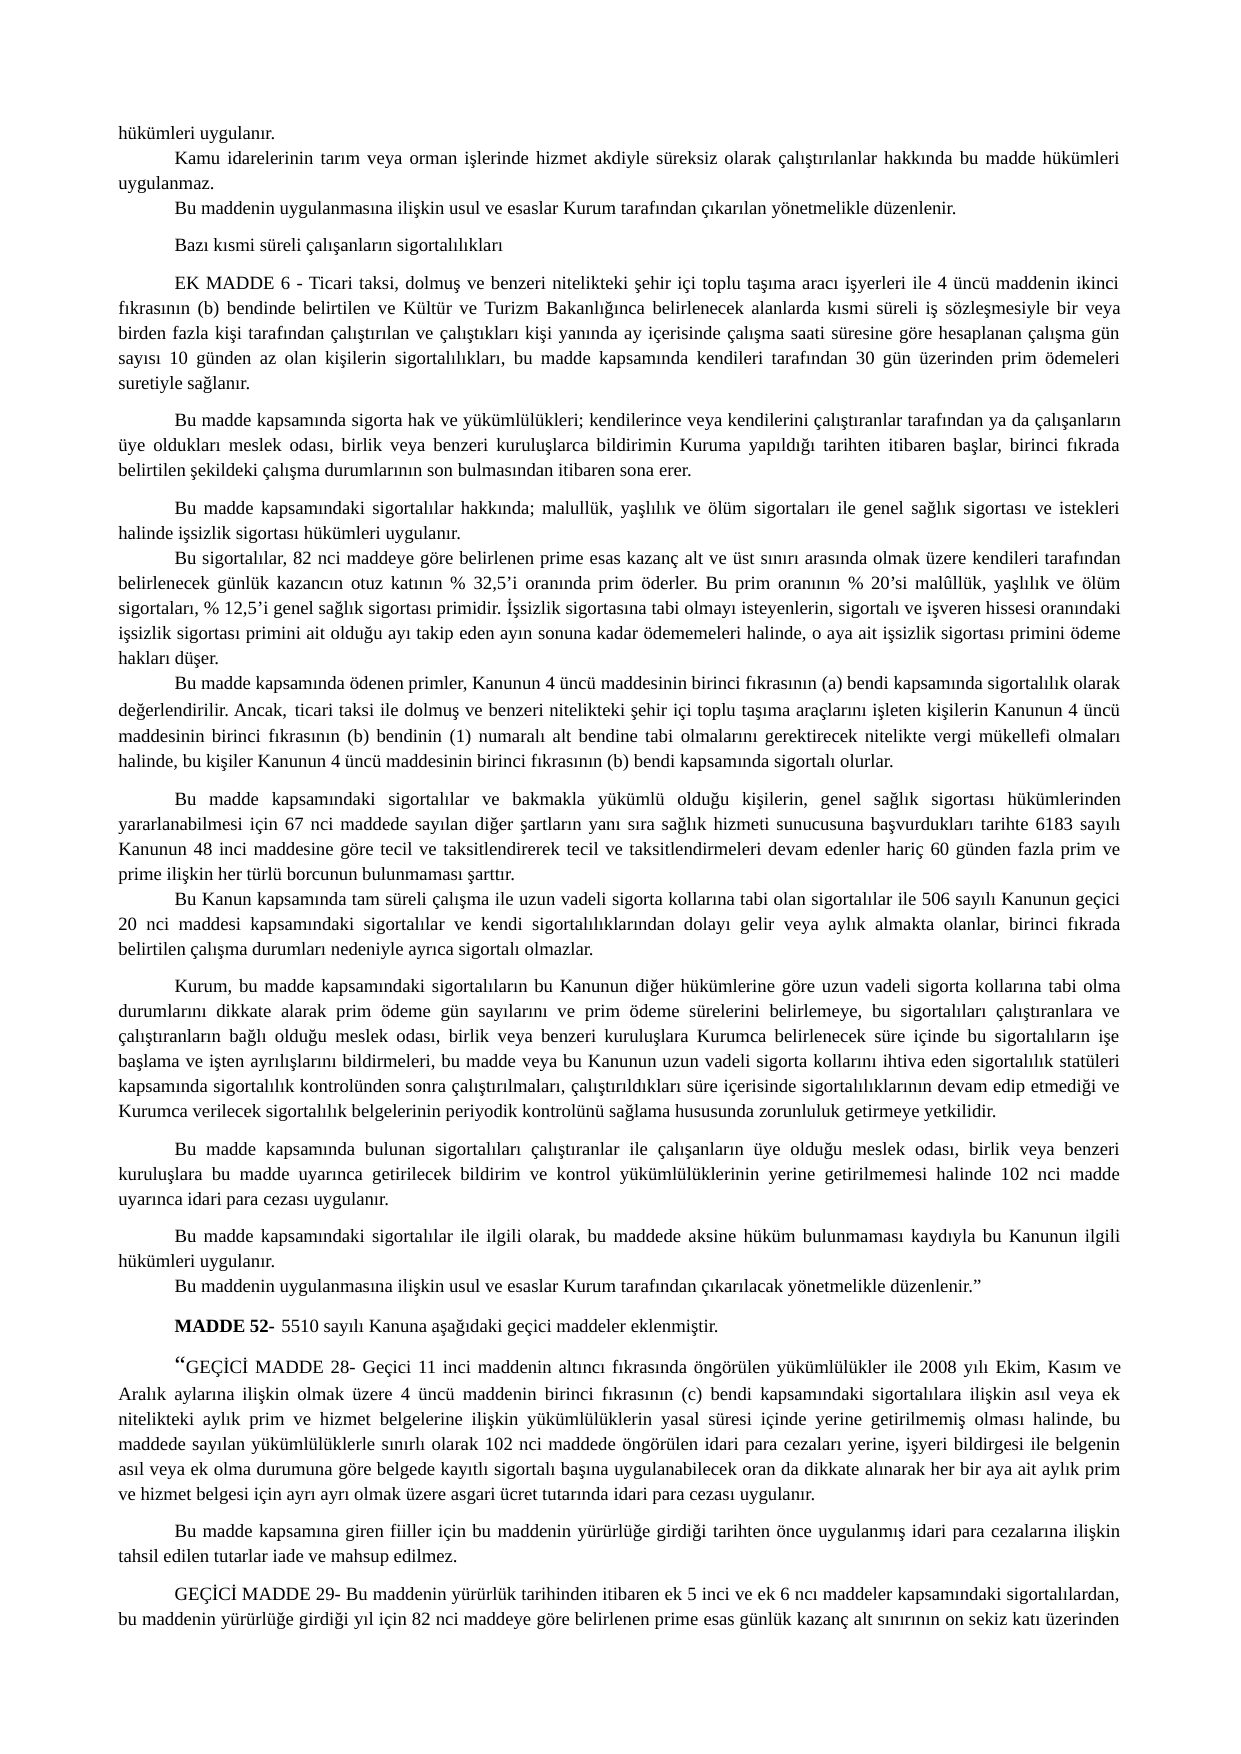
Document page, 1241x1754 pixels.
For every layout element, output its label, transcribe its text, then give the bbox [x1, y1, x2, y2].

text Bu madde kapsamındaki sigortalılar ve bakmakla yükümlü olduğu kişilerin, genel sağlık sigortası hükümlerinden yararlanabilmesi için 67 nci maddede sayılan diğer şartların yanı sıra sağlık hizmeti sunucusuna başvurdukları tarihte 6183 sayılı Kanunun 48 inci maddesine göre tecil ve taksitlendirerek tecil ve taksitlendirmeleri devam edenler hariç 60 günden fazla prim ve prime ilişkin her türlü borcunun bulunmaması şarttır. [118, 784, 1122, 884]
text Kurum, bu madde kapsamındaki sigortalıların bu Kanunun diğer hükümlerine göre uzun vadeli sigorta kollarına tabi olma durumlarını dikkate alarak prim ödeme gün sayılarını ve prim ödeme sürelerini belirlemeye, bu sigortalıları çalıştıranlara ve çalıştıranların bağlı olduğu meslek odası, birlik veya benzeri kuruluşlara Kurumca belirlenecek süre içinde bu sigortalıların işe başlama ve işten ayrılışlarını bildirmeleri, bu madde veya bu Kanunun uzun vadeli sigorta kollarını ihtiva eden sigortalılık statüleri kapsamında sigortalılık kontrolünden sonra çalıştırılmaları, çalıştırıldıkları süre içerisinde sigortalılıklarının devam edip etmediği ve Kurumca verilecek sigortalılık belgelerinin periyodik kontrolünü sağlama hususunda zorunluluk getirmeye yetkilidir. [118, 972, 1122, 1122]
text Bu maddenin uygulanmasına ilişkin usul ve esaslar Kurum tarafından çıkarılacak yönetmelikle düzenlenir.” [118, 1272, 1122, 1297]
text Bu madde kapsamında bulunan sigortalıları çalıştıranlar ile çalışanların üye olduğu meslek odası, birlik veya benzeri kuruluşlara bu madde uyarınca getirilecek bildirim ve kontrol yükümlülüklerinin yerine getirilmemesi halinde 102 nci madde uyarınca idari para cezası uygulanır. [118, 1134, 1122, 1209]
text MADDE 52- 5510 sayılı Kanuna aşağıdaki geçici maddeler eklenmiştir. [118, 1309, 1122, 1338]
text Bazı kısmi süreli çalışanların sigortalılıkları [118, 231, 1122, 256]
text GEÇİCİ MADDE 29- Bu maddenin yürürlük tarihinden itibaren ek 5 inci ve ek 6 ncı maddeler kapsamındaki sigortalılardan, bu maddenin yürürlüğe girdiği yıl için 82 nci maddeye göre belirlenen prime esas günlük kazanç alt sınırının on sekiz katı üzerinden [118, 1579, 1122, 1629]
text EK MADDE 6 - Ticari taksi, dolmuş ve benzeri nitelikteki şehir içi toplu taşıma aracı işyerleri ile 4 üncü maddenin ikinci fıkrasının (b) bendinde belirtilen ve Kültür ve Turizm Bakanlığınca belirlenecek alanlarda kısmi süreli iş sözleşmesiyle bir veya birden fazla kişi tarafından çalıştırılan ve çalıştıkları kişi yanında ay içerisinde çalışma saati süresine göre hesaplanan çalışma gün sayısı 10 günden az olan kişilerin sigortalılıkları, bu madde kapsamında kendileri tarafından 30 gün üzerinden prim ödemeleri suretiyle sağlanır. [118, 268, 1122, 393]
text Bu madde kapsamındaki sigortalılar ile ilgili olarak, bu maddede aksine hüküm bulunmaması kaydıyla bu Kanunun ilgili hükümleri uygulanır. [118, 1222, 1122, 1272]
text Bu madde kapsamında ödenen primler, Kanunun 4 üncü maddesinin birinci fıkrasının (a) bendi kapsamında sigortalılık olarak değerlendirilir. Ancak, ticari taksi ile dolmuş ve benzeri nitelikteki şehir içi toplu taşıma araçlarını işleten kişilerin Kanunun 4 üncü maddesinin birinci fıkrasının (b) bendinin (1) numaralı alt bendine tabi olmalarını gerektirecek nitelikte vergi mükellefi olmaları halinde, bu kişiler Kanunun 4 üncü maddesinin birinci fıkrasının (b) bendi kapsamında sigortalı olurlar. [118, 668, 1122, 772]
text Kamu idarelerinin tarım veya orman işlerinde hizmet akdiyle süreksiz olarak çalıştırılanlar hakkında bu madde hükümleri uygulanmaz. [118, 143, 1122, 193]
text “GEÇİCİ MADDE 28- Geçici 11 inci maddenin altıncı fıkrasında öngörülen yükümlülükler ile 2008 yılı Ekim, Kasım ve Aralık aylarına ilişkin olmak üzere 4 üncü maddenin birinci fıkrasının (c) bendi kapsamındaki sigortalılara ilişkin asıl veya ek nitelikteki aylık prim ve hizmet belgelerine ilişkin yükümlülüklerin yasal süresi içinde yerine getirilmemiş olması halinde, bu maddede sayılan yükümlülüklerle sınırlı olarak 102 nci maddede öngörülen idari para cezaları yerine, işyeri bildirgesi ile belgenin asıl veya ek olma durumuna göre belgede kayıtlı sigortalı başına uygulanabilecek oran da dikkate alınarak her bir aya ait aylık prim ve hizmet belgesi için ayrı ayrı olmak üzere asgari ücret tutarında idari para cezası uygulanır. [118, 1351, 1122, 1504]
text Bu madde kapsamında sigorta hak ve yükümlülükleri; kendilerince veya kendilerini çalıştıranlar tarafından ya da çalışanların üye oldukları meslek odası, birlik veya benzeri kuruluşlarca bildirimin Kuruma yapıldığı tarihten itibaren başlar, birinci fıkrada belirtilen şekildeki çalışma durumlarının son bulmasından itibaren sona erer. [118, 406, 1122, 481]
text Bu madde kapsamındaki sigortalılar hakkında; malullük, yaşlılık ve ölüm sigortaları ile genel sağlık sigortası ve istekleri halinde işsizlik sigortası hükümleri uygulanır. [118, 493, 1122, 543]
text Bu Kanun kapsamında tam süreli çalışma ile uzun vadeli sigorta kollarına tabi olan sigortalılar ile 506 sayılı Kanunun geçici 20 nci maddesi kapsamındaki sigortalılar ve kendi sigortalılıklarından dolayı gelir veya aylık almakta olanlar, birinci fıkrada belirtilen çalışma durumları nedeniyle ayrıca sigortalı olmazlar. [118, 884, 1122, 959]
text Bu maddenin uygulanmasına ilişkin usul ve esaslar Kurum tarafından çıkarılan yönetmelikle düzenlenir. [118, 193, 1122, 218]
text Bu sigortalılar, 82 nci maddeye göre belirlenen prime esas kazanç alt ve üst sınırı arasında olmak üzere kendileri tarafından belirlenecek günlük kazancın otuz katının % 32,5’i oranında prim öderler. Bu prim oranının % 20’si malûllük, yaşlılık ve ölüm sigortaları, % 12,5’i genel sağlık sigortası primidir. İşsizlik sigortasına tabi olmayı isteyenlerin, sigortalı ve işveren hissesi oranındaki işsizlik sigortası primini ait olduğu ayı takip eden ayın sonuna kadar ödememeleri halinde, o aya ait işsizlik sigortası primini ödeme hakları düşer. [118, 543, 1122, 668]
text Bu madde kapsamına giren fiiller için bu maddenin yürürlüğe girdiği tarihten önce uygulanmış idari para cezalarına ilişkin tahsil edilen tutarlar iade ve mahsup edilmez. [118, 1517, 1122, 1567]
text hükümleri uygulanır. [118, 118, 1122, 143]
